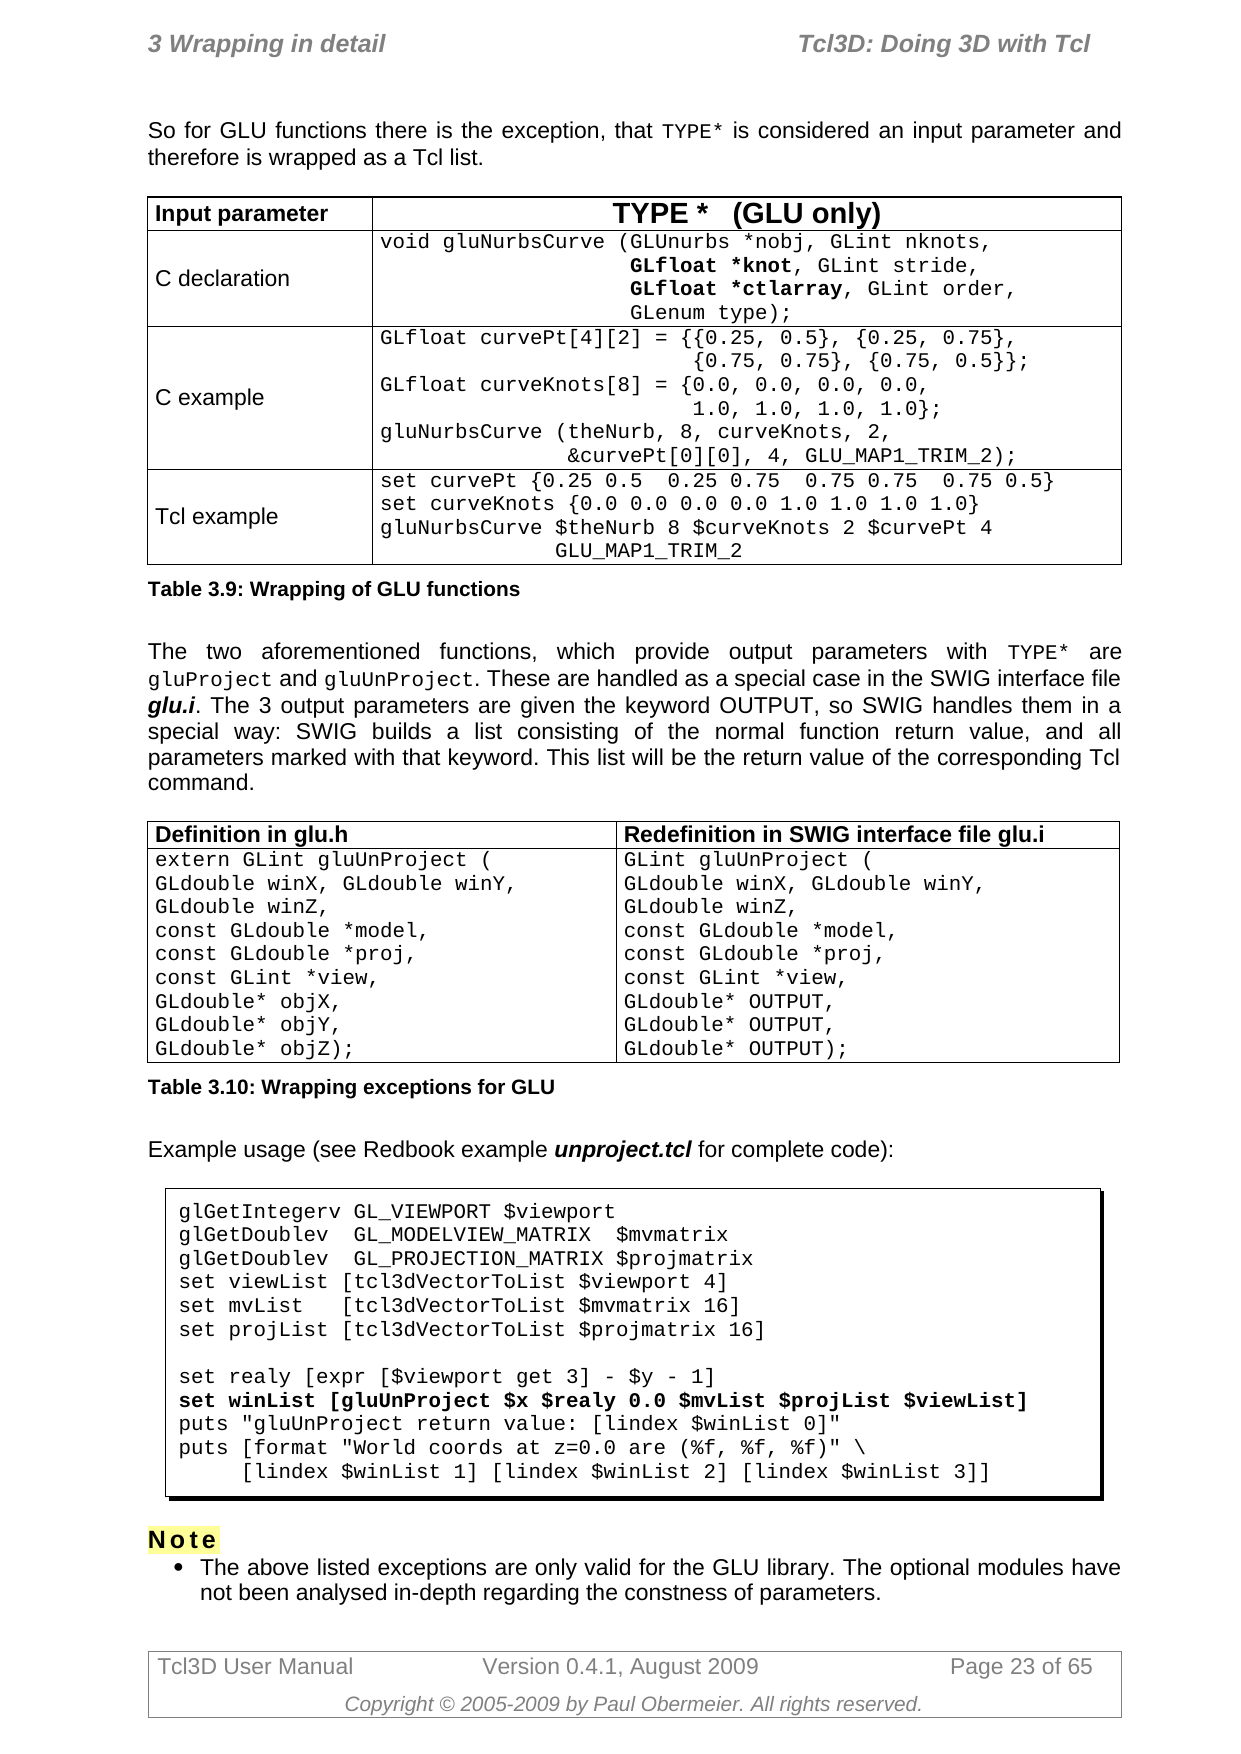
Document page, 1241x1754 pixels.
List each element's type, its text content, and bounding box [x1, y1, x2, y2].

table_cell set curvePt {0.25 0.5 0.25 0.75 0.75 0.75 0.75 0.5} set curveKnots {0.0 0.0 0.0 0.0 1.0 1.0 1.0 1.0} gluNurbsCurve $theNurb 8 $curveKnots 2 $curvePt 4 GLU_MAP1_TRIM_2 [373, 470, 1121, 564]
text set mvList [tcl3dVectorToList $mvmatrix 16] [166, 1282, 1100, 1306]
text glGetDoublev GL_MODELVIEW_MATRIX $mvmatrix [166, 1211, 1100, 1235]
table_cell extern GLint gluUnProject ( GLdouble winX, GLdouble winY, GLdouble winZ, const GLdouble *model, const GLdouble *proj, const GLint *view, GLdouble* objX, GLdouble* objY, GLdouble* objZ); [148, 849, 616, 1062]
text The two aforementioned functions, which provide output parameters with TYPE* are gluProject and gluUnProject. These are handled as a special case in the SWIG interface file glu.i. The 3 output parameters are given the keyword OUTPUT, so SWIG handles them in a special way: SWIG builds a list consisting of the normal function return value, and all parameters marked with that keyword. This list will be the return value of the corresponding Tcl command. [148, 639, 1122, 796]
text Table 3.9: Wrapping of GLU functions [148, 578, 1122, 601]
table_cell Tcl example [148, 470, 372, 564]
text puts [format "World coords at z=0.0 are (%f, %f, %f)" \ [166, 1424, 1100, 1448]
text glGetIntegerv GL_VIEWPORT $viewport [166, 1189, 1100, 1211]
text set winList [gluUnProject $x $realy 0.0 $mvList $projList $viewList] [166, 1377, 1100, 1401]
text [lindex $winList 1] [lindex $winList 2] [lindex $winList 3]] [166, 1448, 1100, 1496]
text puts "gluUnProject return value: [lindex $winList 0]" [166, 1401, 1100, 1424]
table_header TYPE * (GLU only) [373, 198, 1121, 230]
table_header Input parameter [148, 198, 372, 230]
table_cell void gluNurbsCurve (GLUnurbs *nobj, GLint nknots, GLfloat *knot, GLint stride, GLfloat *ctlarray, GLint order, GLenum type); [373, 231, 1121, 326]
list The above listed exceptions are only valid for the GLU library. The optional modules have not been analysed in-depth regarding the constness of parameters. [174, 1554, 1122, 1606]
text So for GLU functions there is the exception, that TYPE* is considered an input parameter and therefore is wrapped as a Tcl list. [148, 118, 1122, 171]
text glGetDoublev GL_PROJECTION_MATRIX $projmatrix [166, 1235, 1100, 1259]
table_header Redefinition in SWIG interface file glu.i [617, 822, 1119, 848]
text Note [220, 1526, 1122, 1554]
text Example usage (see Redbook example unproject.tcl for complete code): [148, 1137, 1122, 1162]
text set projList [tcl3dVectorToList $projmatrix 16] [166, 1306, 1100, 1342]
table_cell GLfloat curvePt[4][2] = {{0.25, 0.5}, {0.25, 0.75}, {0.75, 0.75}, {0.75, 0.5}}; GLfloat curveKnots[8] = {0.0, 0.0, 0.0, 0.0, 1.0, 1.0, 1.0, 1.0}; gluNurbsCurve (theNurb, 8, curveKnots, 2, &curvePt[0][0], 4, GLU_MAP1_TRIM_2); [373, 327, 1121, 468]
table_cell GLint gluUnProject ( GLdouble winX, GLdouble winY, GLdouble winZ, const GLdouble *model, const GLdouble *proj, const GLint *view, GLdouble* OUTPUT, GLdouble* OUTPUT, GLdouble* OUTPUT); [617, 849, 1119, 1062]
table_cell C example [148, 327, 372, 468]
table_cell C declaration [148, 231, 372, 326]
text set viewList [tcl3dVectorToList $viewport 4] [166, 1259, 1100, 1282]
text Table 3.10: Wrapping exceptions for GLU [148, 1075, 1122, 1098]
text set realy [expr [$viewport get 3] - $y - 1] [166, 1353, 1100, 1377]
table_header Definition in glu.h [148, 822, 616, 848]
